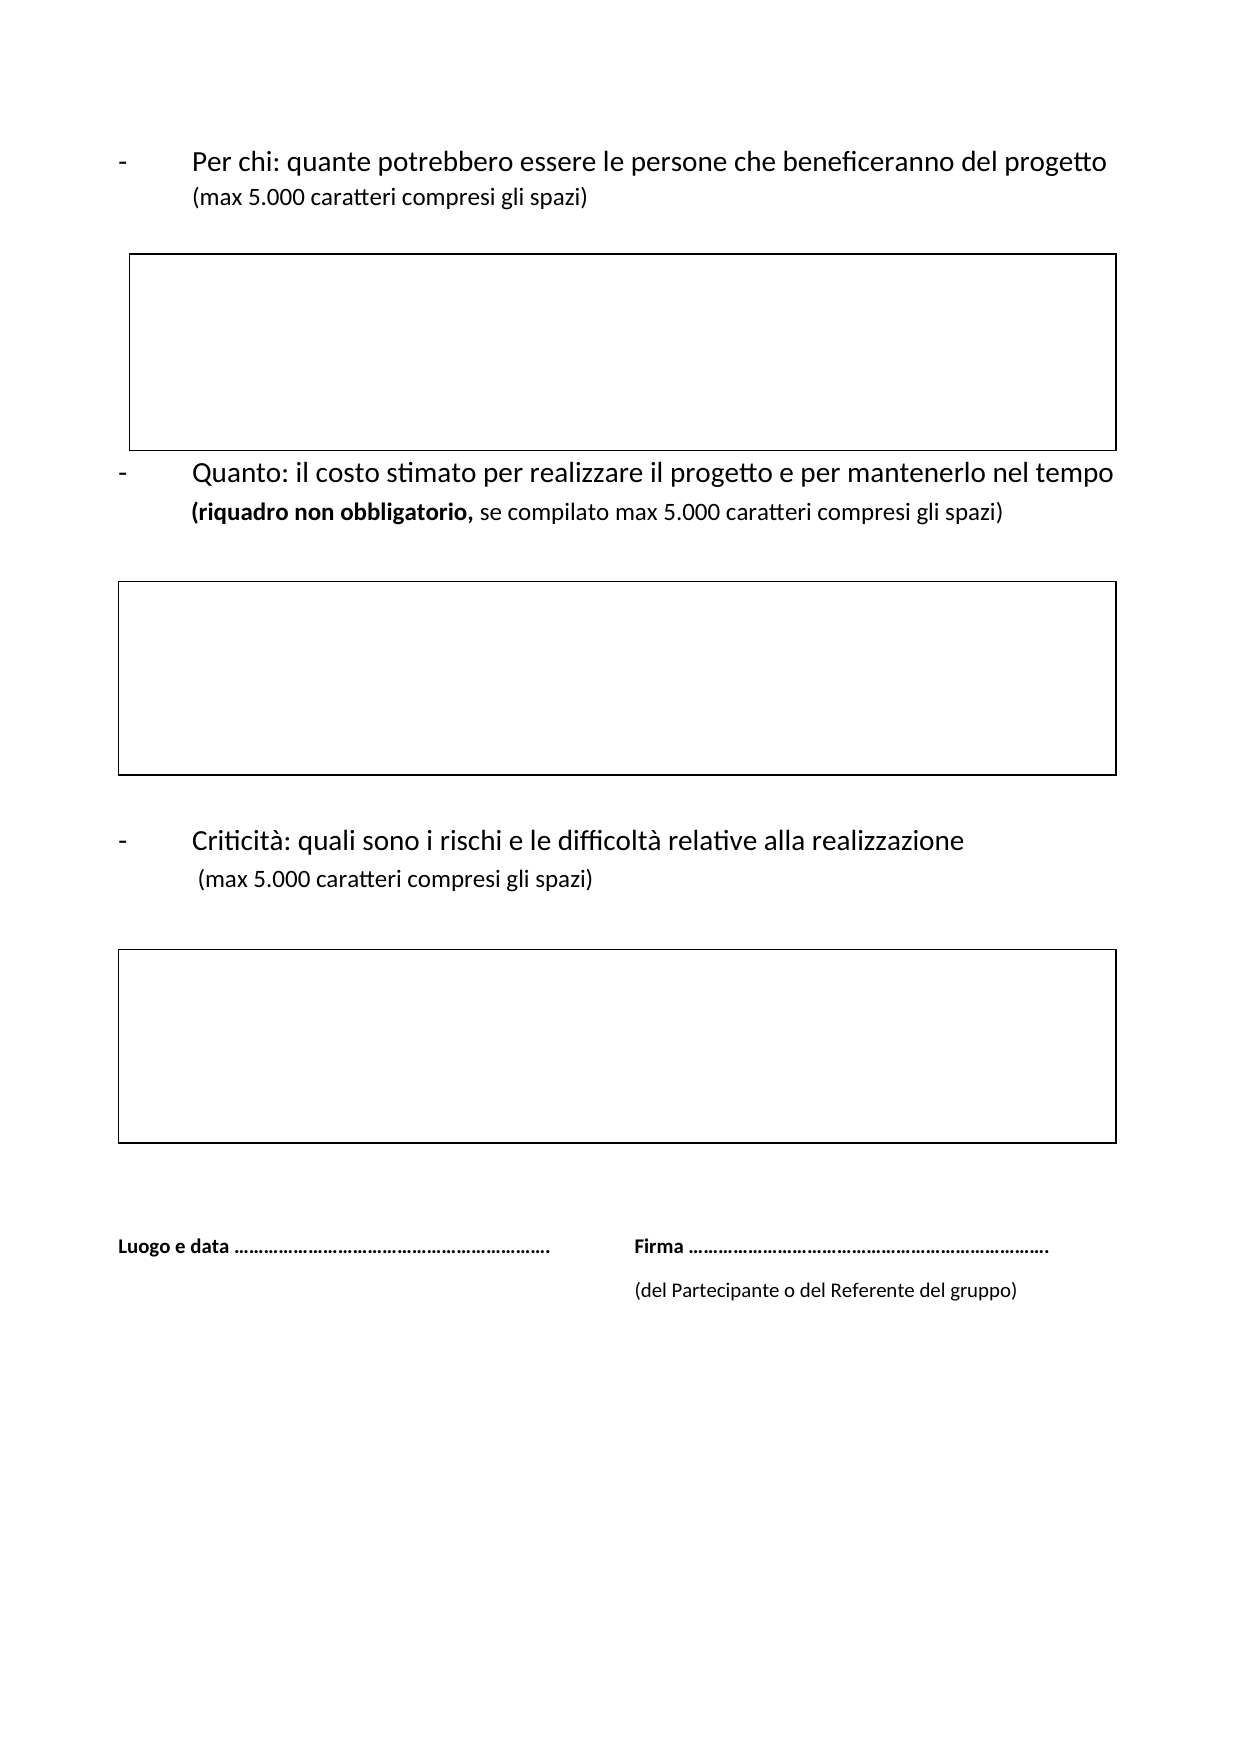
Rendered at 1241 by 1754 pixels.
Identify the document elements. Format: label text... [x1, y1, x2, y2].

text (max 5.000 caratteri compresi gli spazi) [118, 859, 1152, 895]
text Luogo e data ………………………………………………………. Firma ………………………………………………………………. [118, 1233, 1152, 1259]
text (del Partecipante o del Referente del gruppo) [118, 1277, 1152, 1302]
text (max 5.000 caratteri compresi gli spazi) [118, 181, 1152, 212]
text - Quanto: il costo stimato per realizzare il progetto e per mantenerlo nel tempo [118, 269, 1152, 489]
text - Criticità: quali sono i rischi e le difficoltà relative alla realizzazione [118, 822, 1152, 857]
text - Per chi: quante potrebbero essere le persone che beneficeranno del progetto [118, 143, 1152, 179]
text (riquadro non obbligatorio, se compilato max 5.000 caratteri compresi gli spazi) [118, 492, 1152, 527]
text [130, 255, 1115, 450]
